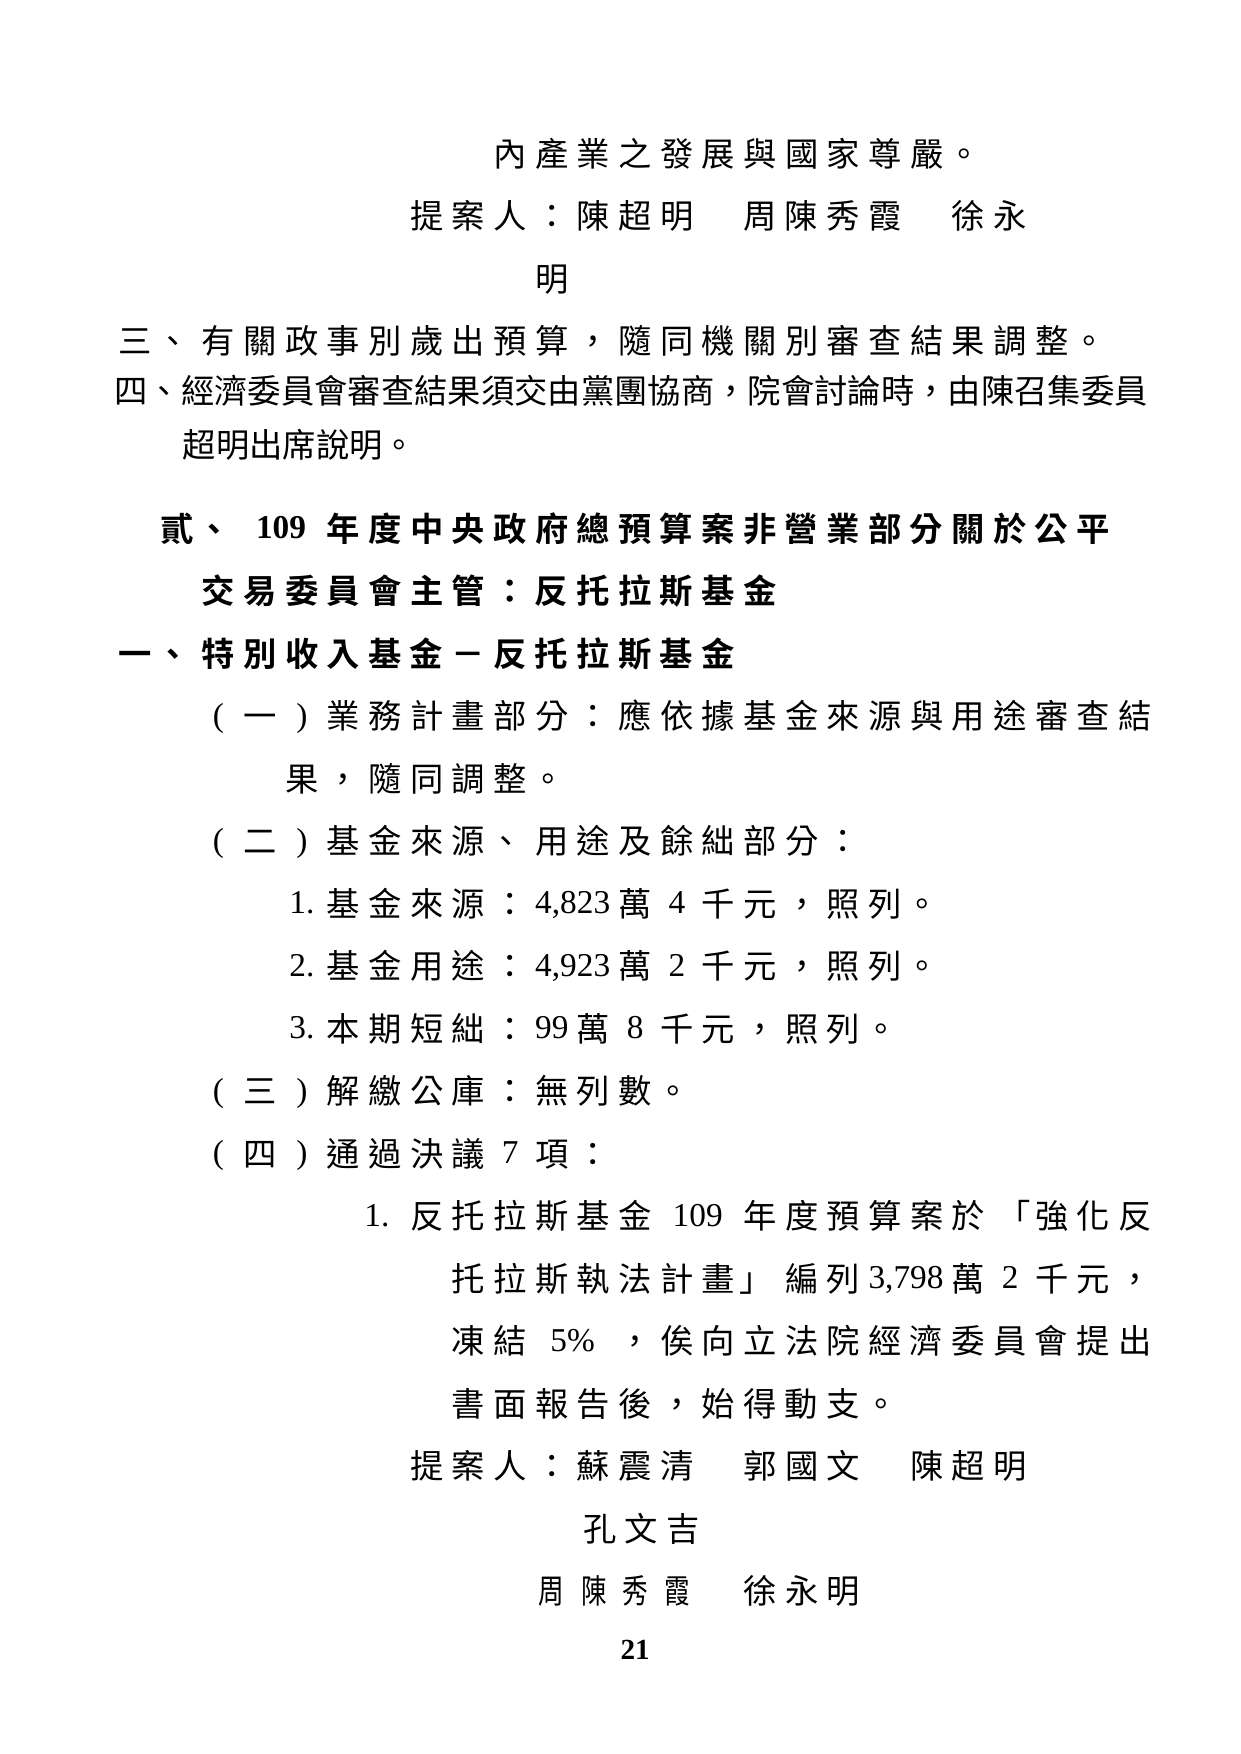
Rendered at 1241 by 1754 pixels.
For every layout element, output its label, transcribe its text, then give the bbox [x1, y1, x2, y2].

list 內產業之發展與國家尊嚴。 [290, 110, 1156, 173]
text 提案人：蘇震清 郭國文 陳超明 孔文吉 周陳秀霞 徐永明 [391, 1423, 1052, 1610]
text (四)通過決議7項： [183, 1110, 1156, 1173]
text 3.本期短絀：99萬8千元，照列。 [241, 985, 1156, 1048]
text (二)基金來源、用途及餘絀部分： [183, 798, 1156, 860]
text (一)業務計畫部分：應依據基金來源與用途審查結果，隨同調整。 [183, 673, 1156, 798]
text 貳、109年度中央政府總預算案非營業部分關於公平交易委員會主管：反托拉斯基金 [114, 485, 1140, 610]
text 三、有關政事別歲出預算，隨同機關別審查結果調整。 [114, 298, 1156, 360]
text 提案人：陳超明 周陳秀霞 徐永明 [392, 173, 1052, 298]
text 1.基金來源：4,823萬4千元，照列。 [241, 860, 1156, 923]
text 2.基金用途：4,923萬2千元，照列。 [241, 923, 1156, 985]
list 反托拉斯基金109年度預算案於「強化反托拉斯執法計畫」編列3,798萬2千元，凍結5%，俟向立法院經濟委員會提出書面報告後，始得動支。 [344, 1173, 1156, 1423]
text 一、特別收入基金－反托拉斯基金 [114, 610, 1156, 673]
text (三)解繳公庫：無列數。 [183, 1048, 1156, 1110]
text 四、經濟委員會審查結果須交由黨團協商，院會討論時，由陳召集委員超明出席說明。 [114, 360, 1156, 468]
